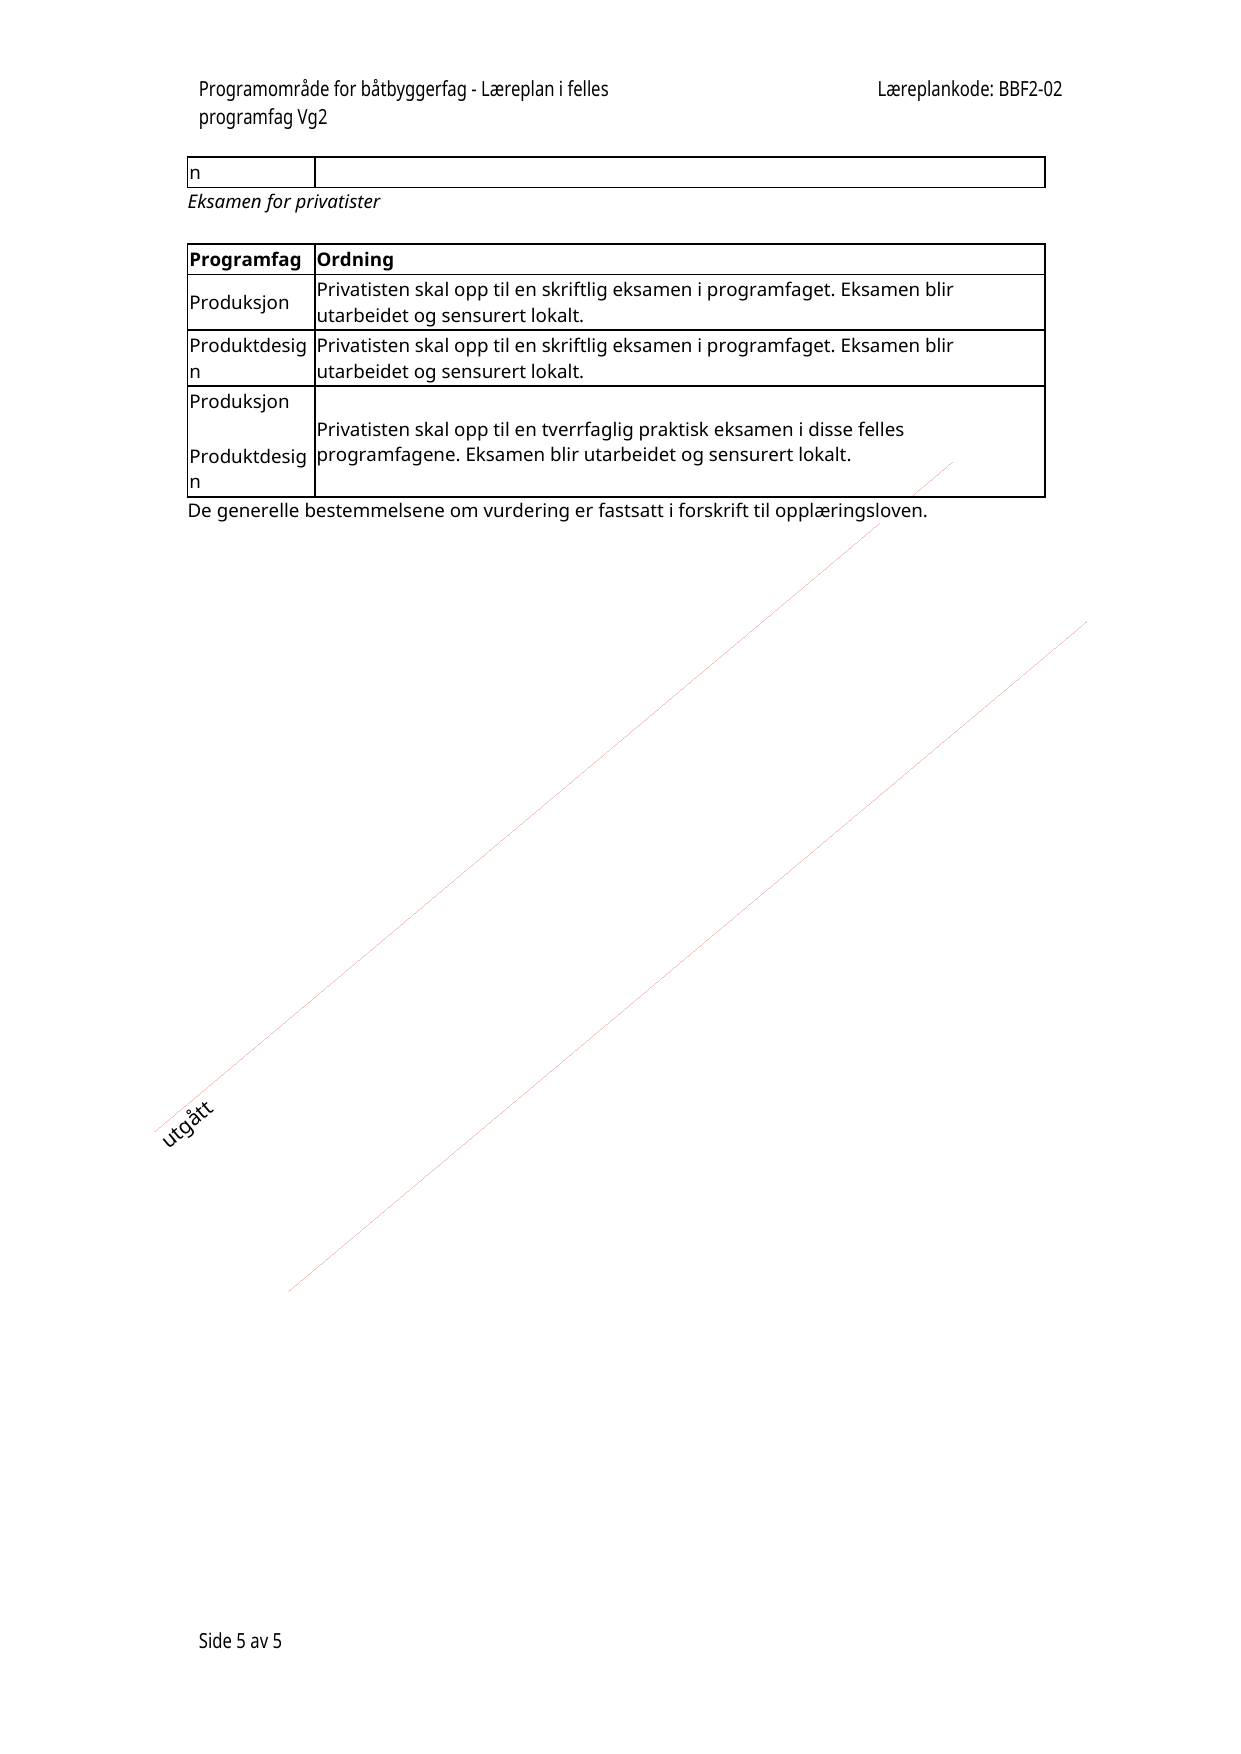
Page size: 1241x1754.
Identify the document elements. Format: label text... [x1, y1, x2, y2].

text De generelle bestemmelsene om vurdering er fastsatt i forskrift til opplæringsloven. [928, 498, 1053, 523]
table_cell [316, 158, 1044, 187]
text Eksamen for privatister [382, 188, 1053, 214]
table_cell Produksjon [188, 275, 314, 329]
table_cell Privatisten skal opp til en tverrfaglig praktisk eksamen i disse felles programfagene. Eksamen blir utarbeidet og sensurert lokalt. [316, 387, 1044, 496]
